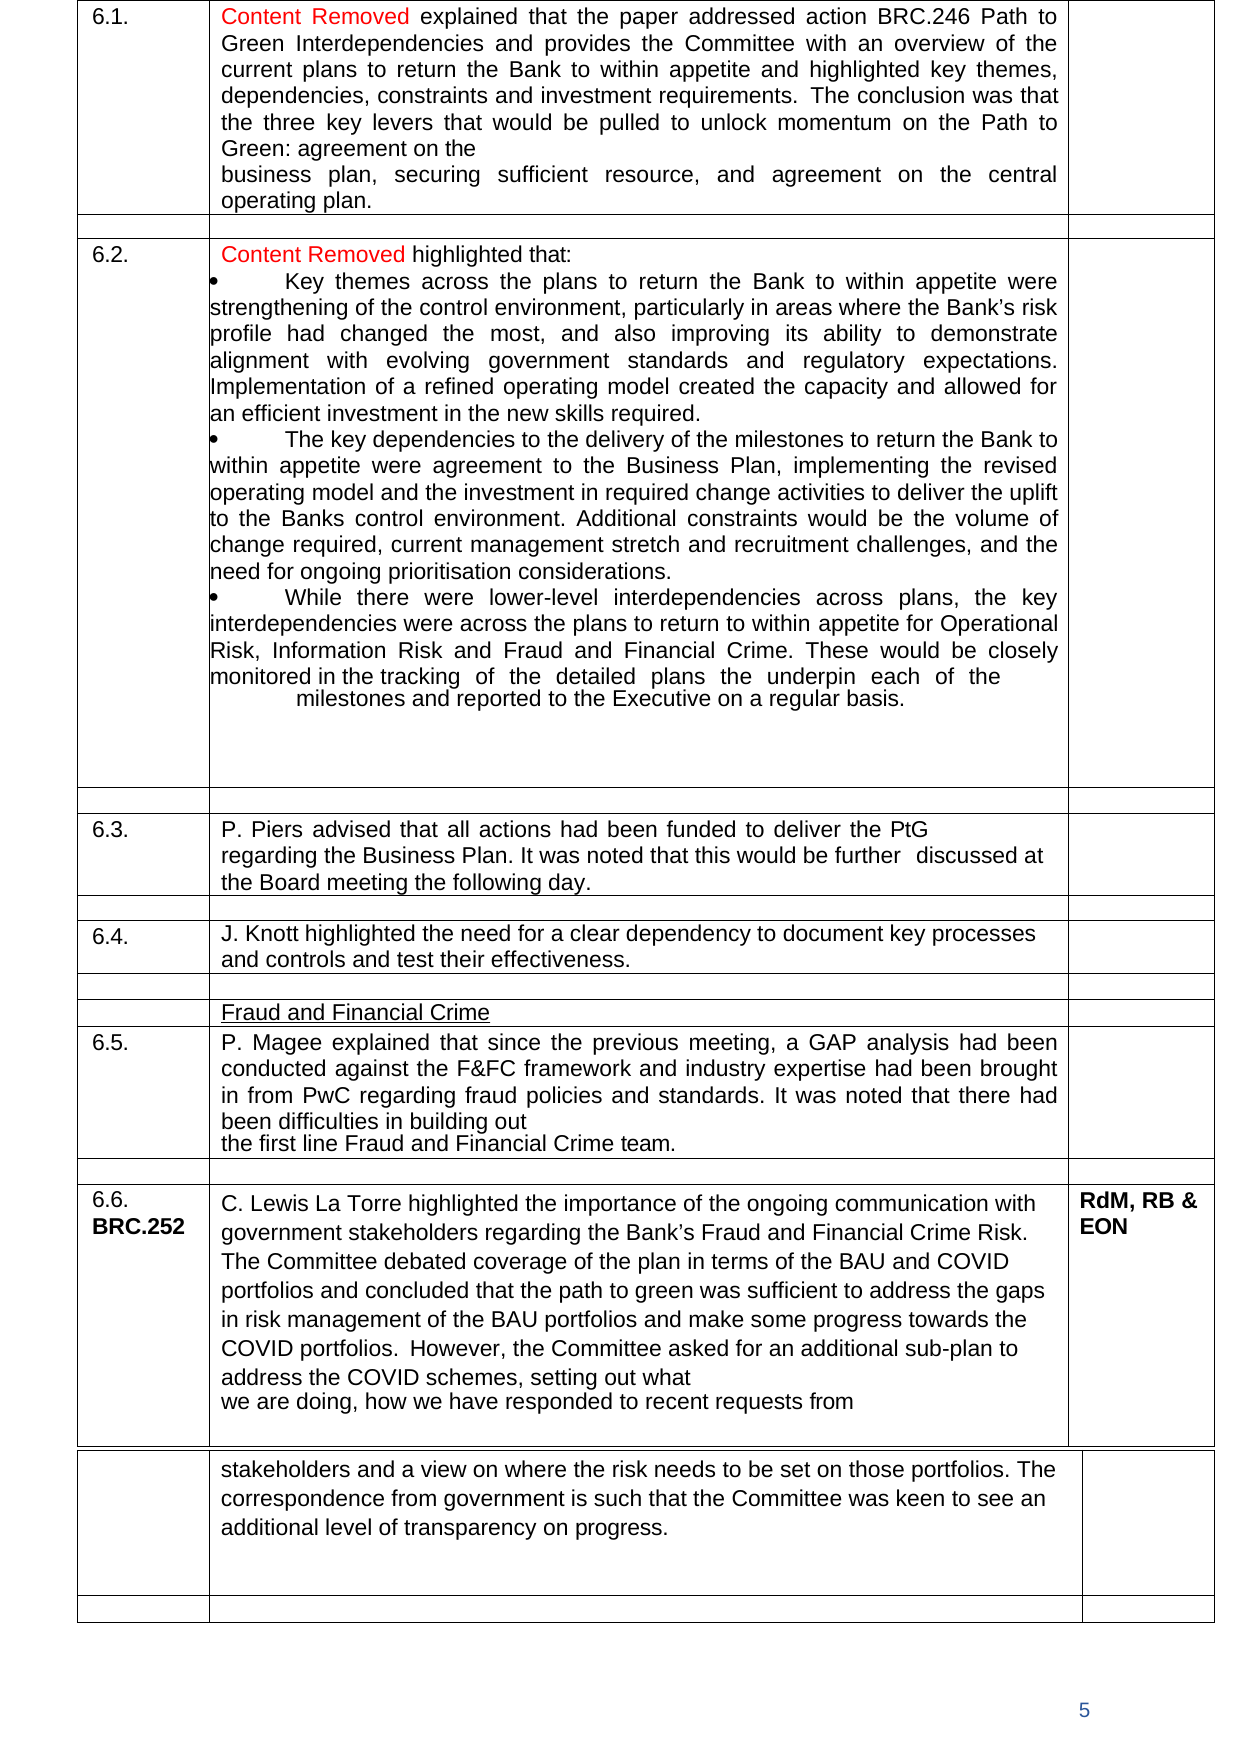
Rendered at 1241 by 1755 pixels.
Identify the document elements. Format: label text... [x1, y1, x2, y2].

table_header stakeholders and a view on where the risk needs to be set on those portfolios. The correspondence from government is such that the Committee was keen to see an additional level of transparency on progress. [210, 1451, 1082, 1595]
table_cell [1069, 974, 1214, 999]
table_cell [78, 788, 209, 813]
table_cell [78, 215, 209, 238]
table_cell J. Knott highlighted the need for a clear dependency to document key processes and controls and test their effectiveness. [210, 921, 1068, 973]
table_cell P. Piers advised that all actions had been funded to deliver the PtG regarding the Business Plan. It was noted that this would be further discussed at the Board meeting the following day. [210, 814, 1068, 895]
table_cell [210, 788, 1068, 813]
table_cell [1069, 921, 1214, 973]
table_cell [210, 1596, 1082, 1622]
table_cell 6.4. [78, 921, 209, 973]
table_cell [210, 1159, 1068, 1184]
table_cell [78, 896, 209, 920]
table_cell [1069, 896, 1214, 920]
table_cell [1069, 1159, 1214, 1184]
table_cell [78, 1000, 209, 1026]
table_cell [1069, 1, 1214, 214]
table_cell 6.5. [78, 1027, 209, 1157]
table_header [1083, 1451, 1214, 1595]
table_cell P. Magee explained that since the previous meeting, a GAP analysis had been conducted against the F&FC framework and industry expertise had been brought in from PwC regarding fraud policies and standards. It was noted that there had been difficulties in building out the first line Fraud and Financial Crime team. [210, 1027, 1068, 1157]
table_cell Content Removed highlighted that: Key themes across the plans to return the Bank to within appetite were strengthening of the control environment, particularly in areas where the Bank’s risk profile had changed the most, and also improving its ability to demonstrate alignment with evolving government standards and regulatory expectations. Implementation of a refined operating model created the capacity and allowed for an efficient investment in the new skills required. The key dependencies to the delivery of the milestones to return the Bank to within appetite were agreement to the Business Plan, implementing the revised operating model and the investment in required change activities to deliver the uplift to the Banks control environment. Additional constraints would be the volume of change required, current management stretch and recruitment challenges, and the need for ongoing prioritisation considerations. While there were lower-level interdependencies across plans, the key interdependencies were across the plans to return to within appetite for Operational Risk, Information Risk and Fraud and Financial Crime. These would be closely monitored in the tracking of the detailed plans the underpin each of the milestones and reported to the Executive on a regular basis. [210, 239, 1068, 787]
table_cell [1069, 814, 1214, 895]
table_cell [78, 974, 209, 999]
table_cell Fraud and Financial Crime [210, 1000, 1068, 1026]
table_cell [210, 896, 1068, 920]
table_cell [1069, 788, 1214, 813]
table_cell [1069, 1027, 1214, 1157]
table_cell [1069, 1000, 1214, 1026]
table_cell Content Removed explained that the paper addressed action BRC.246 Path to Green Interdependencies and provides the Committee with an overview of the current plans to return the Bank to within appetite and highlighted key themes, dependencies, constraints and investment requirements. The conclusion was that the three key levers that would be pulled to unlock momentum on the Path to Green: agreement on the business plan, securing sufficient resource, and agreement on the central operating plan. [210, 1, 1068, 214]
table_cell [78, 1159, 209, 1184]
table_cell [210, 215, 1068, 238]
table_cell C. Lewis La Torre highlighted the importance of the ongoing communication with government stakeholders regarding the Bank’s Fraud and Financial Crime Risk. The Committee debated coverage of the plan in terms of the BAU and COVID portfolios and concluded that the path to green was sufficient to address the gaps in risk management of the BAU portfolios and make some progress towards the COVID portfolios. However, the Committee asked for an additional sub-plan to address the COVID schemes, setting out what we are doing, how we have responded to recent requests from [210, 1185, 1068, 1446]
table_cell [1069, 239, 1214, 787]
table_cell [210, 974, 1068, 999]
table_cell RdM, RB & EON [1069, 1185, 1214, 1446]
table_cell 6.6. BRC.252 [78, 1185, 209, 1446]
table_cell [1069, 215, 1214, 238]
table_cell [1083, 1596, 1214, 1622]
table_cell 6.1. [78, 1, 209, 214]
table_header [78, 1451, 209, 1595]
table_cell 6.3. [78, 814, 209, 895]
table_cell [78, 1596, 209, 1622]
table_cell 6.2. [78, 239, 209, 787]
